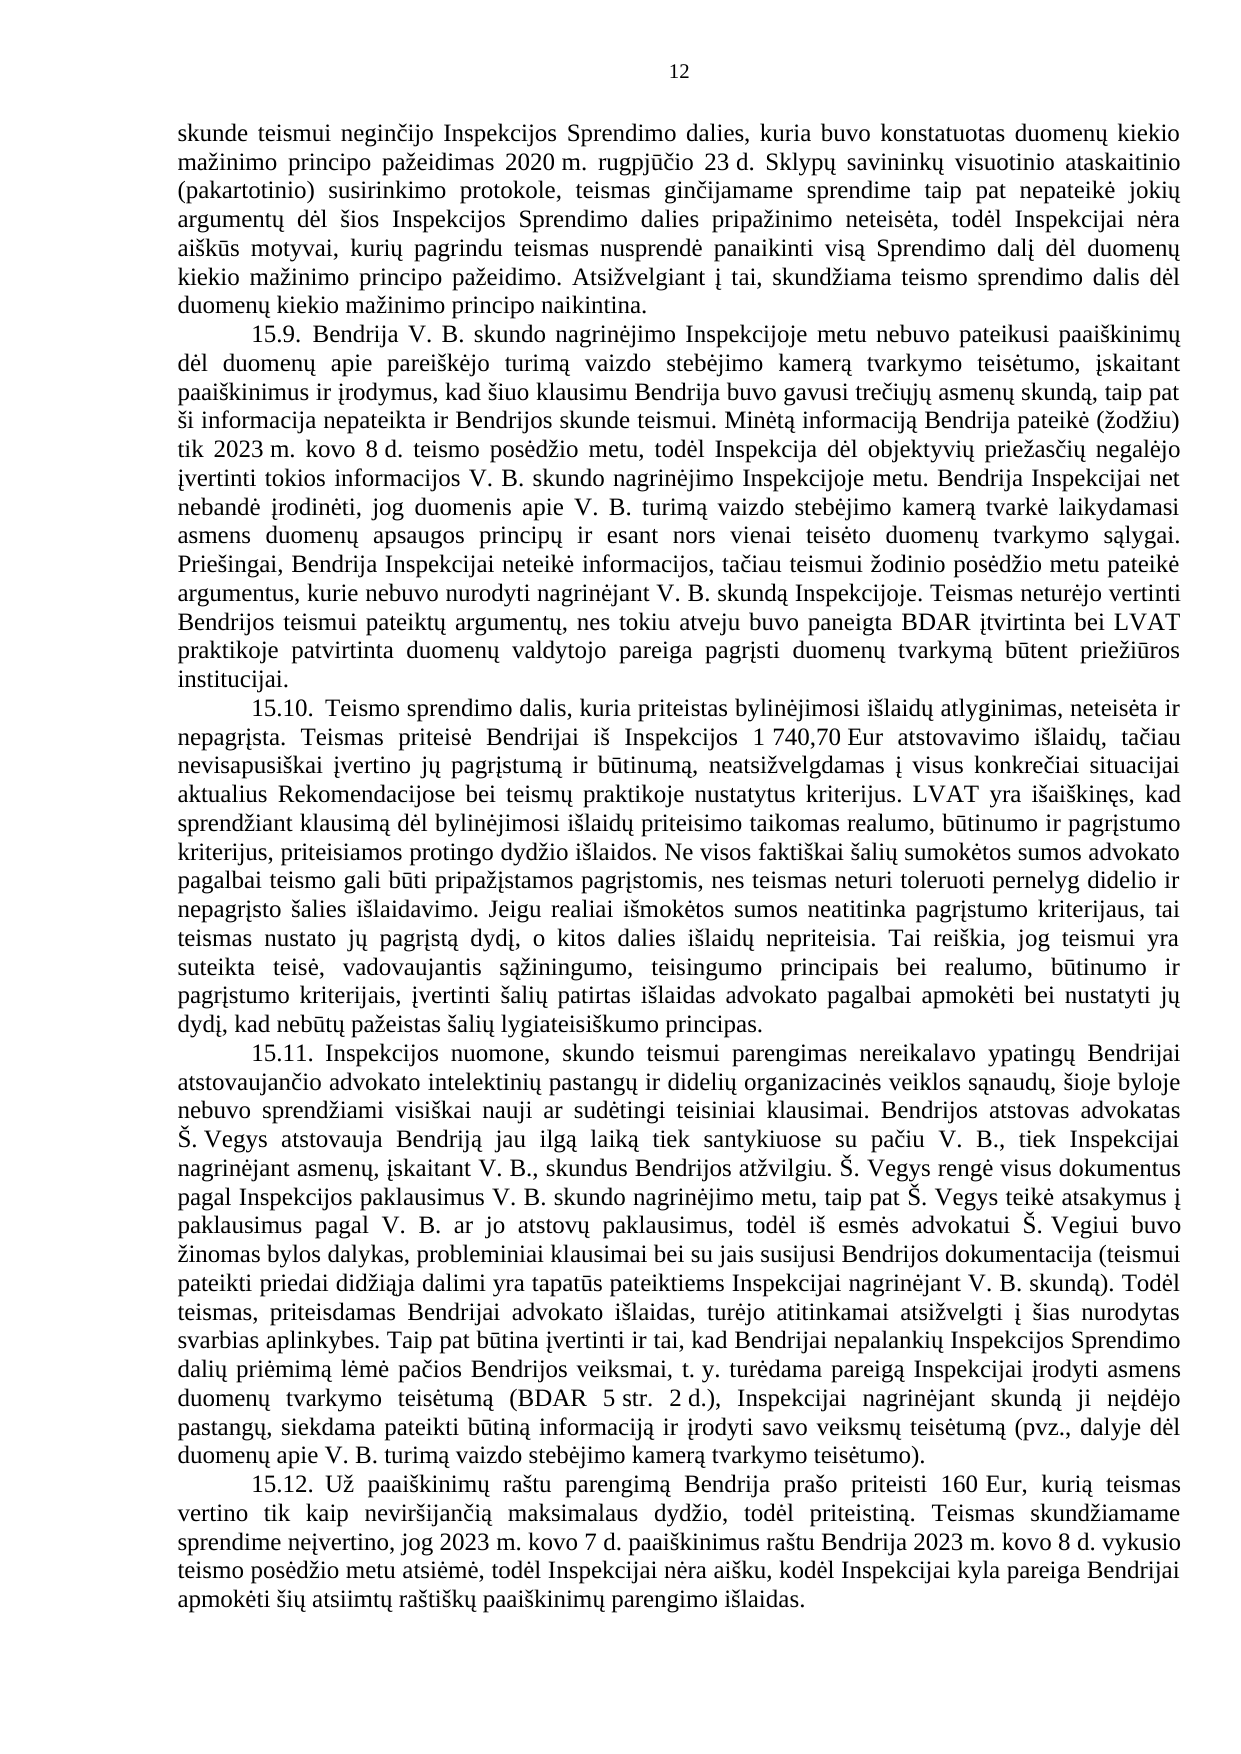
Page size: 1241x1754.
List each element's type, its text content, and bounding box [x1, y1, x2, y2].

text skunde teismui neginčijo Inspekcijos Sprendimo dalies, kuria buvo konstatuotas duomenų kiekio mažinimo principo pažeidimas 2020 m. rugpjūčio 23 d. Sklypų savininkų visuotinio ataskaitinio (pakartotinio) susirinkimo protokole, teismas ginčijamame sprendime taip pat nepateikė jokių argumentų dėl šios Inspekcijos Sprendimo dalies pripažinimo neteisėta, todėl Inspekcijai nėra aiškūs motyvai, kurių pagrindu teismas nusprendė panaikinti visą Sprendimo dalį dėl duomenų kiekio mažinimo principo pažeidimo. Atsižvelgiant į tai, skundžiama teismo sprendimo dalis dėl duomenų kiekio mažinimo principo naikintina. [177, 118, 1181, 319]
text 15.10. Teismo sprendimo dalis, kuria priteistas bylinėjimosi išlaidų atlyginimas, neteisėta ir nepagrįsta. Teismas priteisė Bendrijai iš Inspekcijos 1 740,70 Eur atstovavimo išlaidų, tačiau nevisapusiškai įvertino jų pagrįstumą ir būtinumą, neatsižvelgdamas į visus konkrečiai situacijai aktualius Rekomendacijose bei teismų praktikoje nustatytus kriterijus. LVAT yra išaiškinęs, kad sprendžiant klausimą dėl bylinėjimosi išlaidų priteisimo taikomas realumo, būtinumo ir pagrįstumo kriterijus, priteisiamos protingo dydžio išlaidos. Ne visos faktiškai šalių sumokėtos sumos advokato pagalbai teismo gali būti pripažįstamos pagrįstomis, nes teismas neturi toleruoti pernelyg didelio ir nepagrįsto šalies išlaidavimo. Jeigu realiai išmokėtos sumos neatitinka pagrįstumo kriterijaus, tai teismas nustato jų pagrįstą dydį, o kitos dalies išlaidų nepriteisia. Tai reiškia, jog teismui yra suteikta teisė, vadovaujantis sąžiningumo, teisingumo principais bei realumo, būtinumo ir pagrįstumo kriterijais, įvertinti šalių patirtas išlaidas advokato pagalbai apmokėti bei nustatyti jų dydį, kad nebūtų pažeistas šalių lygiateisiškumo principas. [177, 693, 1181, 1038]
text 15.11. Inspekcijos nuomone, skundo teismui parengimas nereikalavo ypatingų Bendrijai atstovaujančio advokato intelektinių pastangų ir didelių organizacinės veiklos sąnaudų, šioje byloje nebuvo sprendžiami visiškai nauji ar sudėtingi teisiniai klausimai. Bendrijos atstovas advokatas Š. Vegys atstovauja Bendriją jau ilgą laiką tiek santykiuose su pačiu V. B., tiek Inspekcijai nagrinėjant asmenų, įskaitant V. B., skundus Bendrijos atžvilgiu. Š. Vegys rengė visus dokumentus pagal Inspekcijos paklausimus V. B. skundo nagrinėjimo metu, taip pat Š. Vegys teikė atsakymus į paklausimus pagal V. B. ar jo atstovų paklausimus, todėl iš esmės advokatui Š. Vegiui buvo žinomas bylos dalykas, probleminiai klausimai bei su jais susijusi Bendrijos dokumentacija (teismui pateikti priedai didžiąja dalimi yra tapatūs pateiktiems Inspekcijai nagrinėjant V. B. skundą). Todėl teismas, priteisdamas Bendrijai advokato išlaidas, turėjo atitinkamai atsižvelgti į šias nurodytas svarbias aplinkybes. Taip pat būtina įvertinti ir tai, kad Bendrijai nepalankių Inspekcijos Sprendimo dalių priėmimą lėmė pačios Bendrijos veiksmai, t. y. turėdama pareigą Inspekcijai įrodyti asmens duomenų tvarkymo teisėtumą (BDAR 5 str. 2 d.), Inspekcijai nagrinėjant skundą ji neįdėjo pastangų, siekdama pateikti būtiną informaciją ir įrodyti savo veiksmų teisėtumą (pvz., dalyje dėl duomenų apie V. B. turimą vaizdo stebėjimo kamerą tvarkymo teisėtumo). [177, 1038, 1181, 1469]
text 15.12. Už paaiškinimų raštu parengimą Bendrija prašo priteisti 160 Eur, kurią teismas vertino tik kaip neviršijančią maksimalaus dydžio, todėl priteistiną. Teismas skundžiamame sprendime neįvertino, jog 2023 m. kovo 7 d. paaiškinimus raštu Bendrija 2023 m. kovo 8 d. vykusio teismo posėdžio metu atsiėmė, todėl Inspekcijai nėra aišku, kodėl Inspekcijai kyla pareiga Bendrijai apmokėti šių atsiimtų raštiškų paaiškinimų parengimo išlaidas. [177, 1469, 1181, 1613]
text 15.9. Bendrija V. B. skundo nagrinėjimo Inspekcijoje metu nebuvo pateikusi paaiškinimų dėl duomenų apie pareiškėjo turimą vaizdo stebėjimo kamerą tvarkymo teisėtumo, įskaitant paaiškinimus ir įrodymus, kad šiuo klausimu Bendrija buvo gavusi trečiųjų asmenų skundą, taip pat ši informacija nepateikta ir Bendrijos skunde teismui. Minėtą informaciją Bendrija pateikė (žodžiu) tik 2023 m. kovo 8 d. teismo posėdžio metu, todėl Inspekcija dėl objektyvių priežasčių negalėjo įvertinti tokios informacijos V. B. skundo nagrinėjimo Inspekcijoje metu. Bendrija Inspekcijai net nebandė įrodinėti, jog duomenis apie V. B. turimą vaizdo stebėjimo kamerą tvarkė laikydamasi asmens duomenų apsaugos principų ir esant nors vienai teisėto duomenų tvarkymo sąlygai. Priešingai, Bendrija Inspekcijai neteikė informacijos, tačiau teismui žodinio posėdžio metu pateikė argumentus, kurie nebuvo nurodyti nagrinėjant V. B. skundą Inspekcijoje. Teismas neturėjo vertinti Bendrijos teismui pateiktų argumentų, nes tokiu atveju buvo paneigta BDAR įtvirtinta bei LVAT praktikoje patvirtinta duomenų valdytojo pareiga pagrįsti duomenų tvarkymą būtent priežiūros institucijai. [177, 319, 1181, 693]
